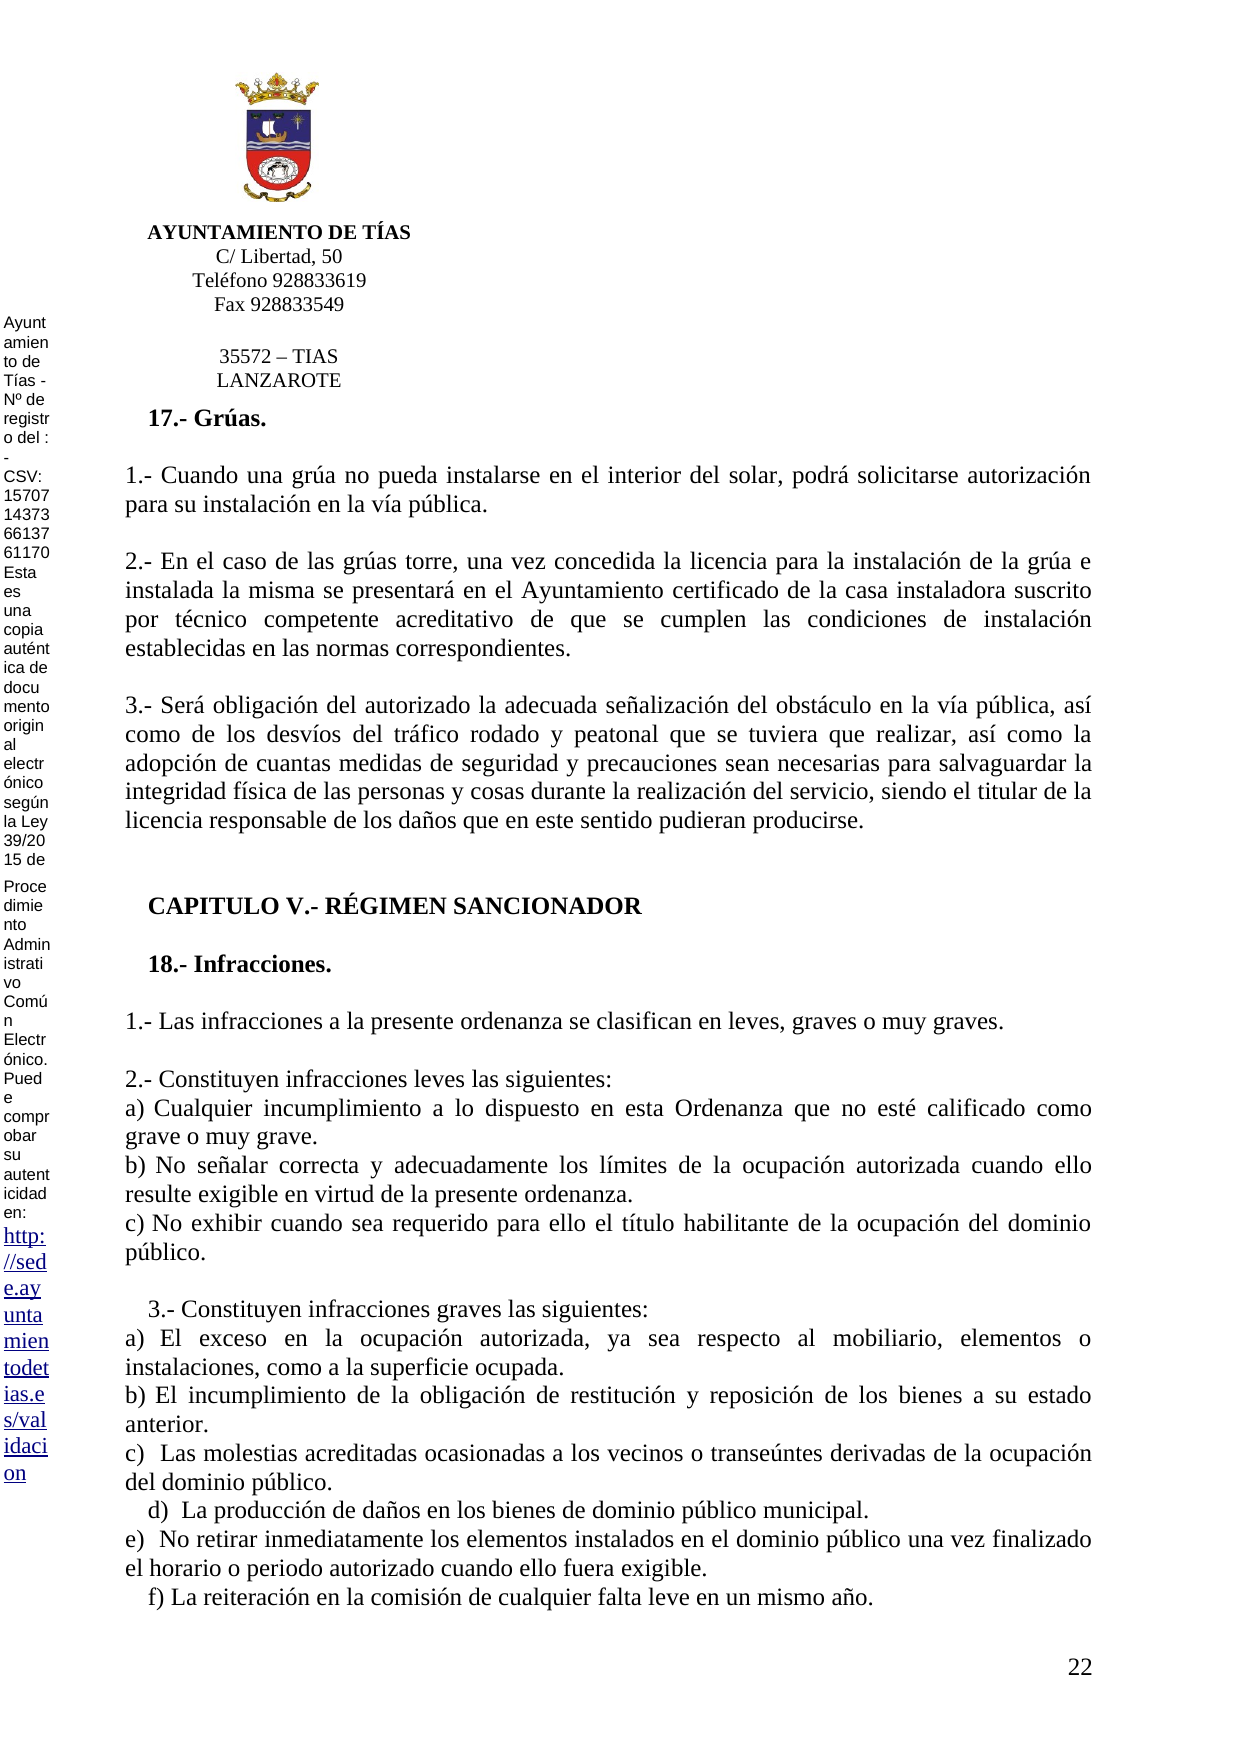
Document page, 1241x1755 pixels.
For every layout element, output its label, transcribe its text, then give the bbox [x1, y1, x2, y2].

text 3.- Constituyen infracciones graves las siguientes: [148, 1294, 1241, 1323]
list Cualquier incumplimiento a lo dispuesto en esta Ordenanza que no esté calificado como grave o muy grave. [125, 1093, 1093, 1150]
subtitle CAPITULO V.- RÉGIMEN SANCIONADOR [148, 891, 1241, 920]
list La reiteración en la comisión de cualquier falta leve en un mismo año. [148, 1582, 1241, 1610]
text Ayuntamiento de Tías - Nº de registro del : - CSV: 15707143736613761170 Esta es una copia auténtica de documento original electrónico según la Ley 39/2015 de [3, 313, 51, 869]
text 3.- Será obligación del autorizado la adecuada señalización del obstáculo en la vía pública, así como de los desvíos del tráfico rodado y peatonal que se tuviera que realizar, así como la adopción de cuantas medidas de seguridad y precauciones sean necesarias para salvaguardar la integridad física de las personas y cosas durante la realización del servicio, siendo el titular de la licencia responsable de los daños que en este sentido pudieran producirse. [125, 690, 1093, 834]
text 1.- Cuando una grúa no pueda instalarse en el interior del solar, podrá solicitarse autorización para su instalación en la vía pública. [125, 460, 1092, 518]
list No señalar correcta y adecuadamente los límites de la ocupación autorizada cuando ello resulte exigible en virtud de la presente ordenanza. [125, 1150, 1092, 1208]
text [1, 312, 51, 1525]
list No exhibir cuando sea requerido para ello el título habilitante de la ocupación del dominio público. [125, 1208, 1092, 1265]
text Procedimiento Administrativo Común Electrónico. Puede comprobar su autenticidad en: http://sede.ayuntamientodetias.es/validacion [3, 877, 51, 1485]
text 1.- Las infracciones a la presente ordenanza se clasifican en leves, graves o muy graves. 2.- Constituyen infracciones leves las siguientes: [125, 978, 1027, 1092]
text 18.- Infracciones. [148, 949, 1241, 978]
subtitle 17.- Grúas. [148, 403, 1241, 431]
list La producción de daños en los bienes de dominio público municipal. [148, 1495, 1241, 1524]
list No retirar inmediatamente los elementos instalados en el dominio público una vez finalizado el horario o periodo autorizado cuando ello fuera exigible. [125, 1524, 1093, 1582]
list El exceso en la ocupación autorizada, ya sea respecto al mobiliario, elementos o instalaciones, como a la superficie ocupada. [125, 1323, 1092, 1380]
text 35572 – TIAS LANZAROTE [216, 343, 343, 392]
list El incumplimiento de la obligación de restitución y reposición de los bienes a su estado anterior. [125, 1380, 1092, 1438]
list Las molestias acreditadas ocasionadas a los vecinos o transeúntes derivadas de la ocupación del dominio público. [125, 1438, 1092, 1495]
text 2.- En el caso de las grúas torre, una vez concedida la licencia para la instalación de la grúa e instalada la misma se presentará en el Ayuntamiento certificado de la casa instaladora suscrito por técnico competente acreditativo de que se cumplen las condiciones de instalación establecidas en las normas correspondientes. [125, 546, 1093, 661]
